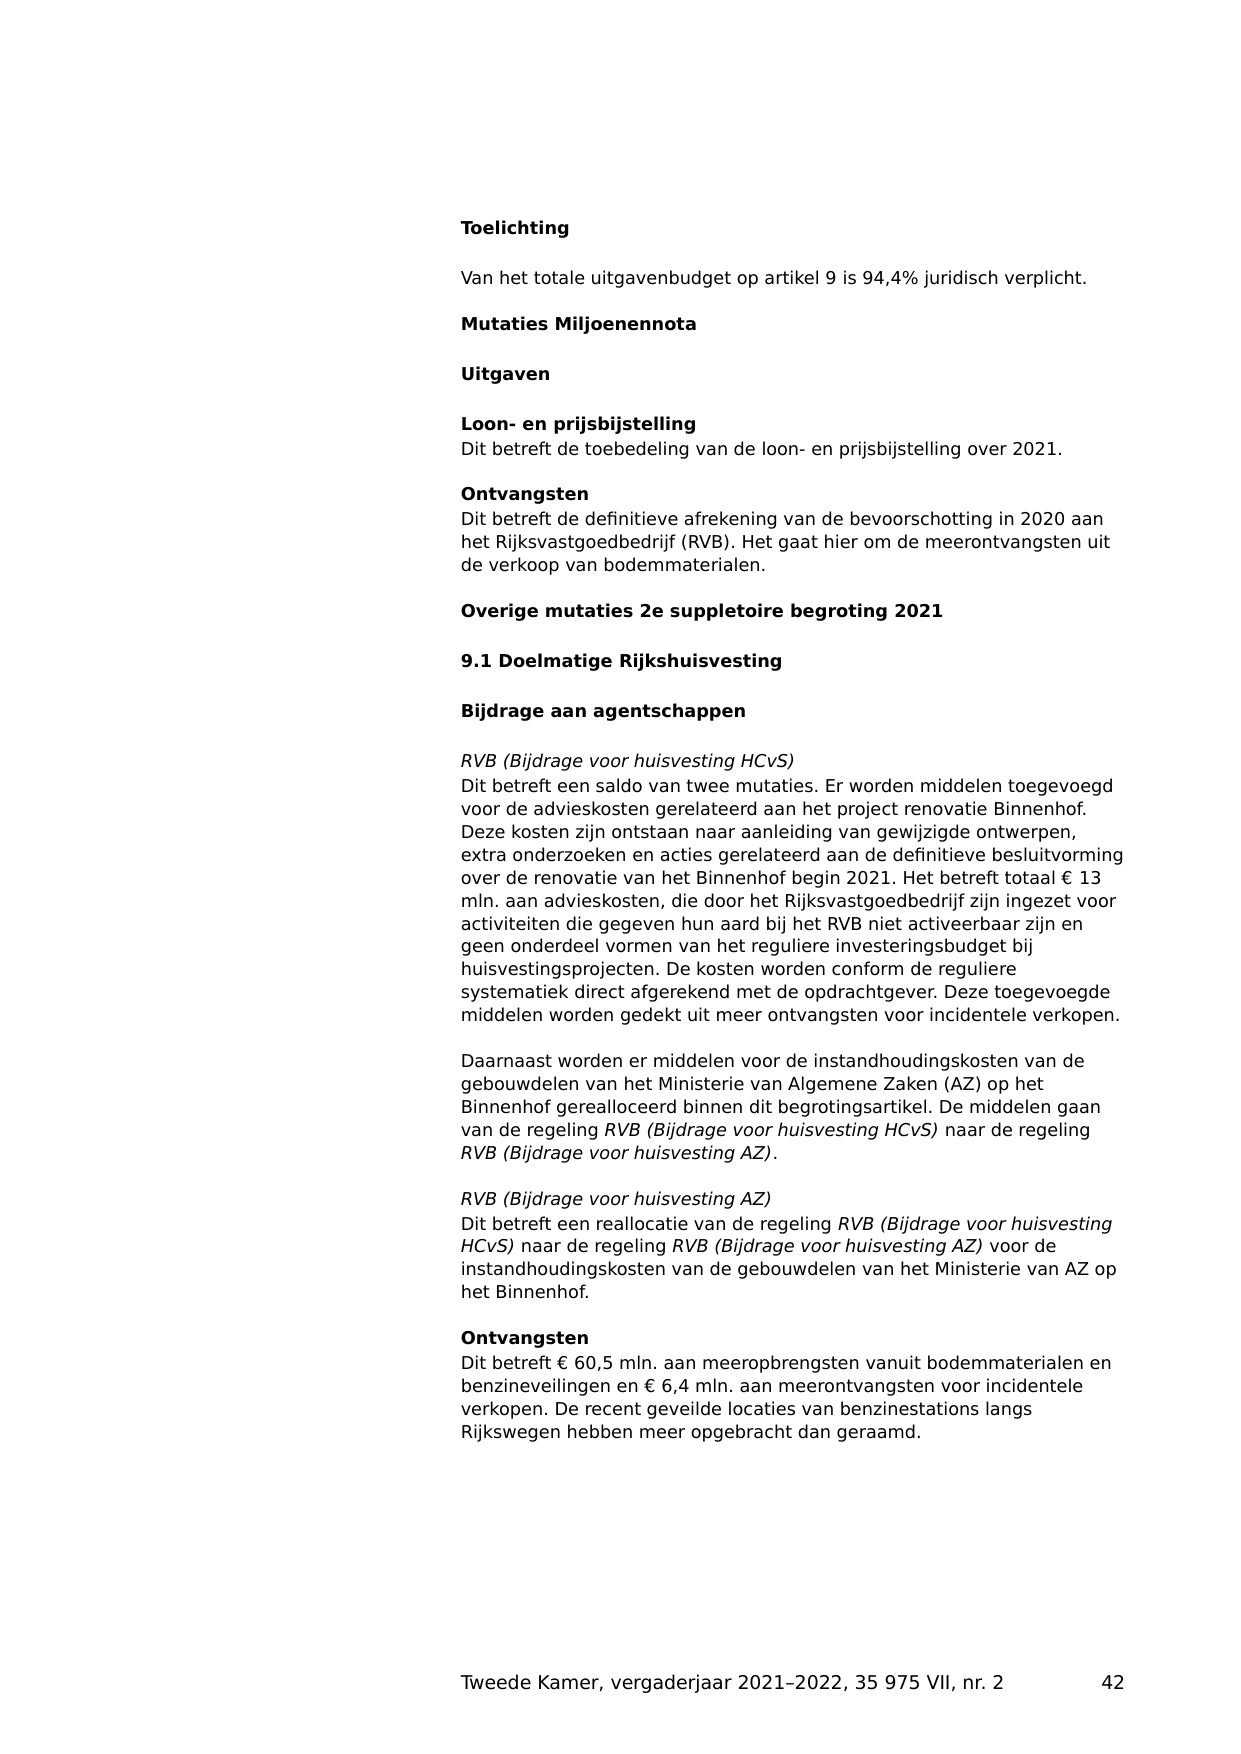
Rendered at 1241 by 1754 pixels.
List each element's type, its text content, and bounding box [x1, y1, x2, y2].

text Dit betreft een reallocatie van de regeling RVB (Bijdrage voor huisvesting HCvS) naar de regeling RVB (Bijdrage voor huisvesting AZ) voor de instandhoudingskosten van de gebouwdelen van het Ministerie van AZ op het Binnenhof. [461, 1212, 1125, 1303]
text Dit betreft de definitieve afrekening van de bevoorschotting in 2020 aan het Rijksvastgoedbedrijf (RVB). Het gaat hier om de meerontvangsten uit de verkoop van bodemmaterialen. [461, 507, 1125, 576]
text Mutaties Miljoenennota [461, 312, 1125, 334]
text Dit betreft € 60,5 mln. aan meeropbrengsten vanuit bodemmaterialen en benzineveilingen en € 6,4 mln. aan meerontvangsten voor incidentele verkopen. De recent geveilde locaties van benzinestations langs Rijkswegen hebben meer opgebracht dan geraamd. [461, 1351, 1125, 1443]
text Toelichting [461, 216, 1125, 239]
text Bijdrage aan agentschappen [461, 699, 1125, 722]
text 9.1 Doelmatige Rijkshuisvesting [461, 649, 1125, 672]
text Overige mutaties 2e suppletoire begroting 2021 [461, 599, 1125, 622]
text Uitgaven [461, 362, 1125, 384]
text Loon- en prijsbijstelling [461, 412, 1125, 434]
text RVB (Bijdrage voor huisvesting AZ) [461, 1187, 1125, 1209]
text RVB (Bijdrage voor huisvesting HCvS) [461, 749, 1125, 772]
text Daarnaast worden er middelen voor de instandhoudingskosten van de gebouwdelen van het Ministerie van Algemene Zaken (AZ) op het Binnenhof gerealloceerd binnen dit begrotingsartikel. De middelen gaan van de regeling RVB (Bijdrage voor huisvesting HCvS) naar de regeling RVB (Bijdrage voor huisvesting AZ). [461, 1049, 1125, 1164]
text Ontvangsten [461, 1326, 1125, 1349]
text Ontvangsten [461, 482, 1125, 505]
text Van het totale uitgavenbudget op artikel 9 is 94,4% juridisch verplicht. [461, 266, 1125, 289]
text Dit betreft de toebedeling van de loon- en prijsbijstelling over 2021. [461, 437, 1125, 459]
text Dit betreft een saldo van twee mutaties. Er worden middelen toegevoegd voor de advieskosten gerelateerd aan het project renovatie Binnenhof. Deze kosten zijn ontstaan naar aanleiding van gewijzigde ontwerpen, extra onderzoeken en acties gerelateerd aan de definitieve besluitvorming over de renovatie van het Binnenhof begin 2021. Het betreft totaal € 13 mln. aan advieskosten, die door het Rijksvastgoedbedrijf zijn ingezet voor activiteiten die gegeven hun aard bij het RVB niet activeerbaar zijn en geen onderdeel vormen van het reguliere investeringsbudget bij huisvestingsprojecten. De kosten worden conform de reguliere systematiek direct afgerekend met de opdrachtgever. Deze toegevoegde middelen worden gedekt uit meer ontvangsten voor incidentele verkopen. [461, 774, 1125, 1026]
